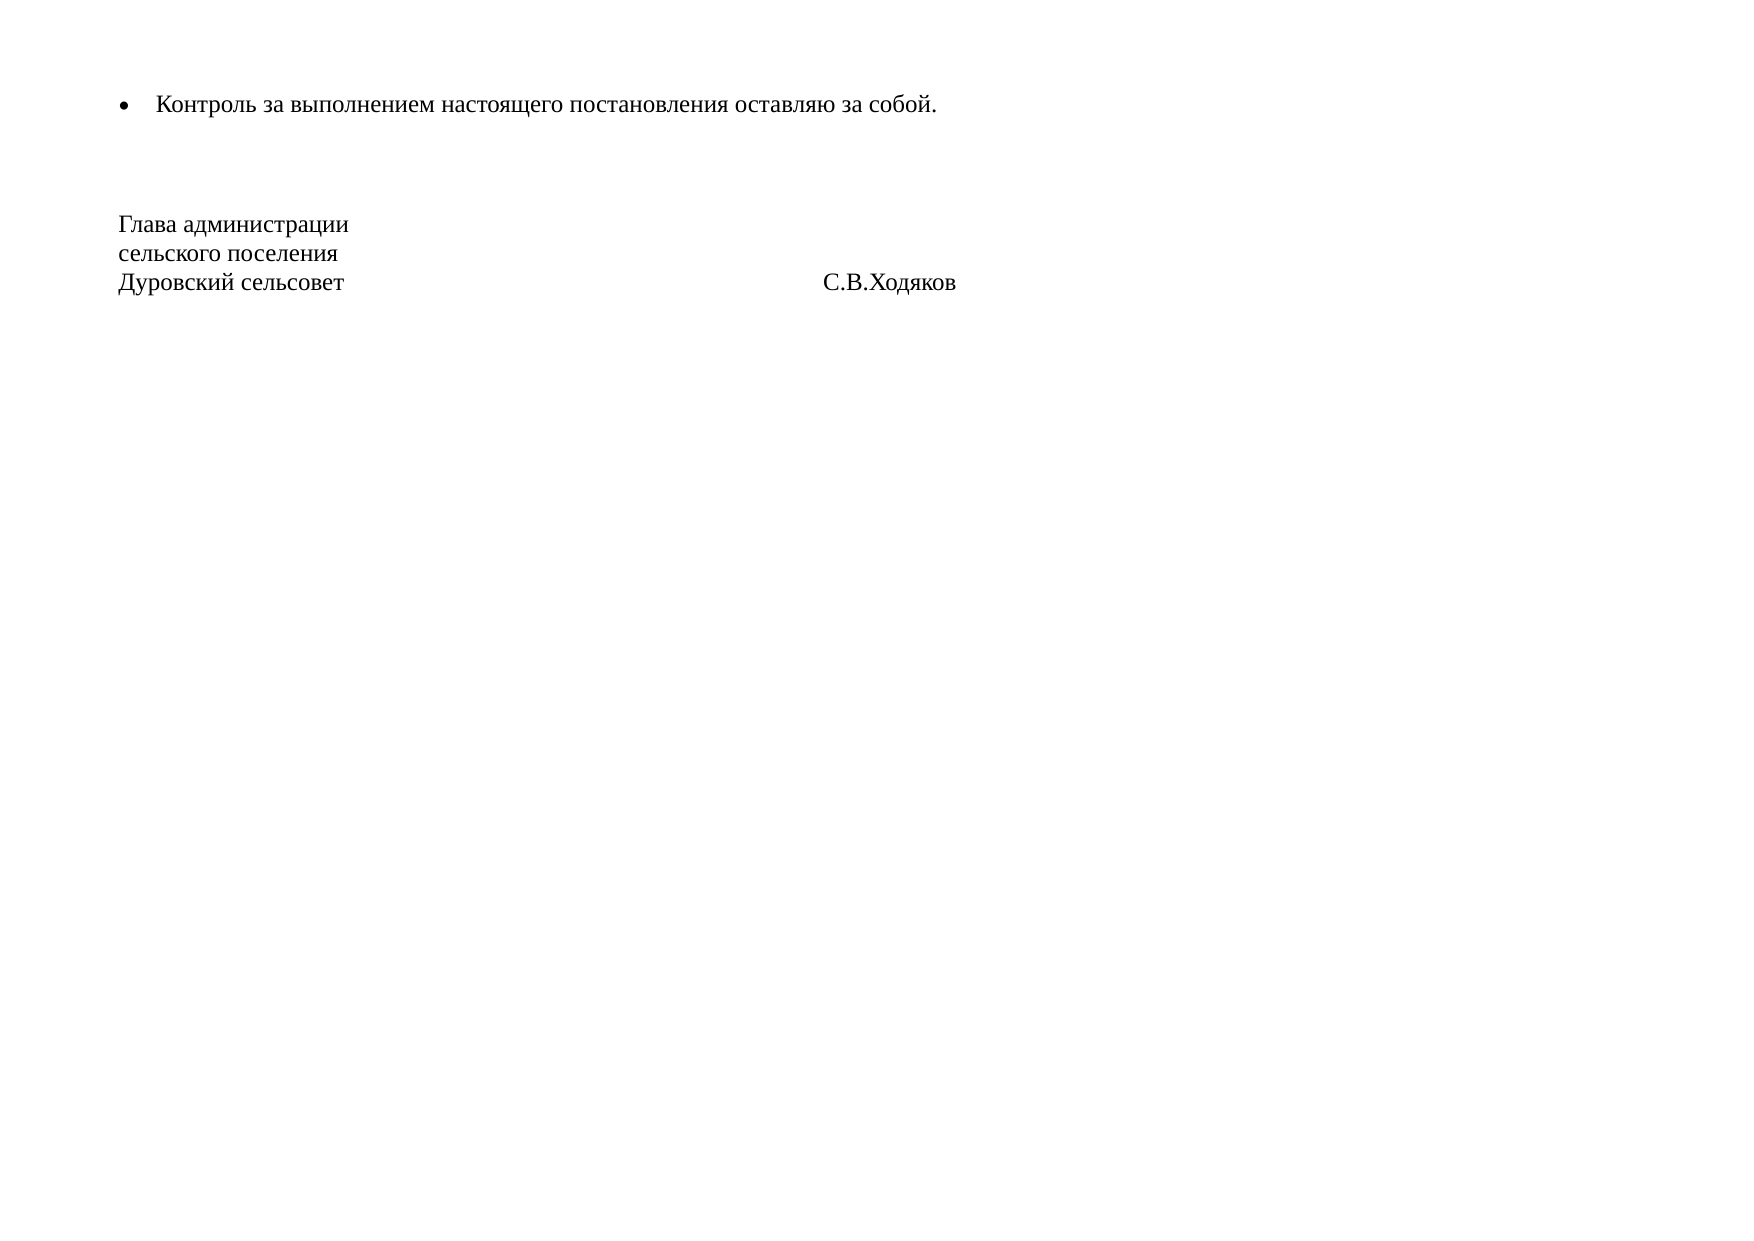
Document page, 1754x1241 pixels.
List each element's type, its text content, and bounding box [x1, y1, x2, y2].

list Контроль за выполнением настоящего постановления оставляю за собой. [118, 89, 1636, 118]
text Глава администрации [118, 209, 1636, 238]
text Дуровский сельсовет С.В.Ходяков [118, 267, 1636, 296]
text сельского поселения [118, 238, 1636, 267]
